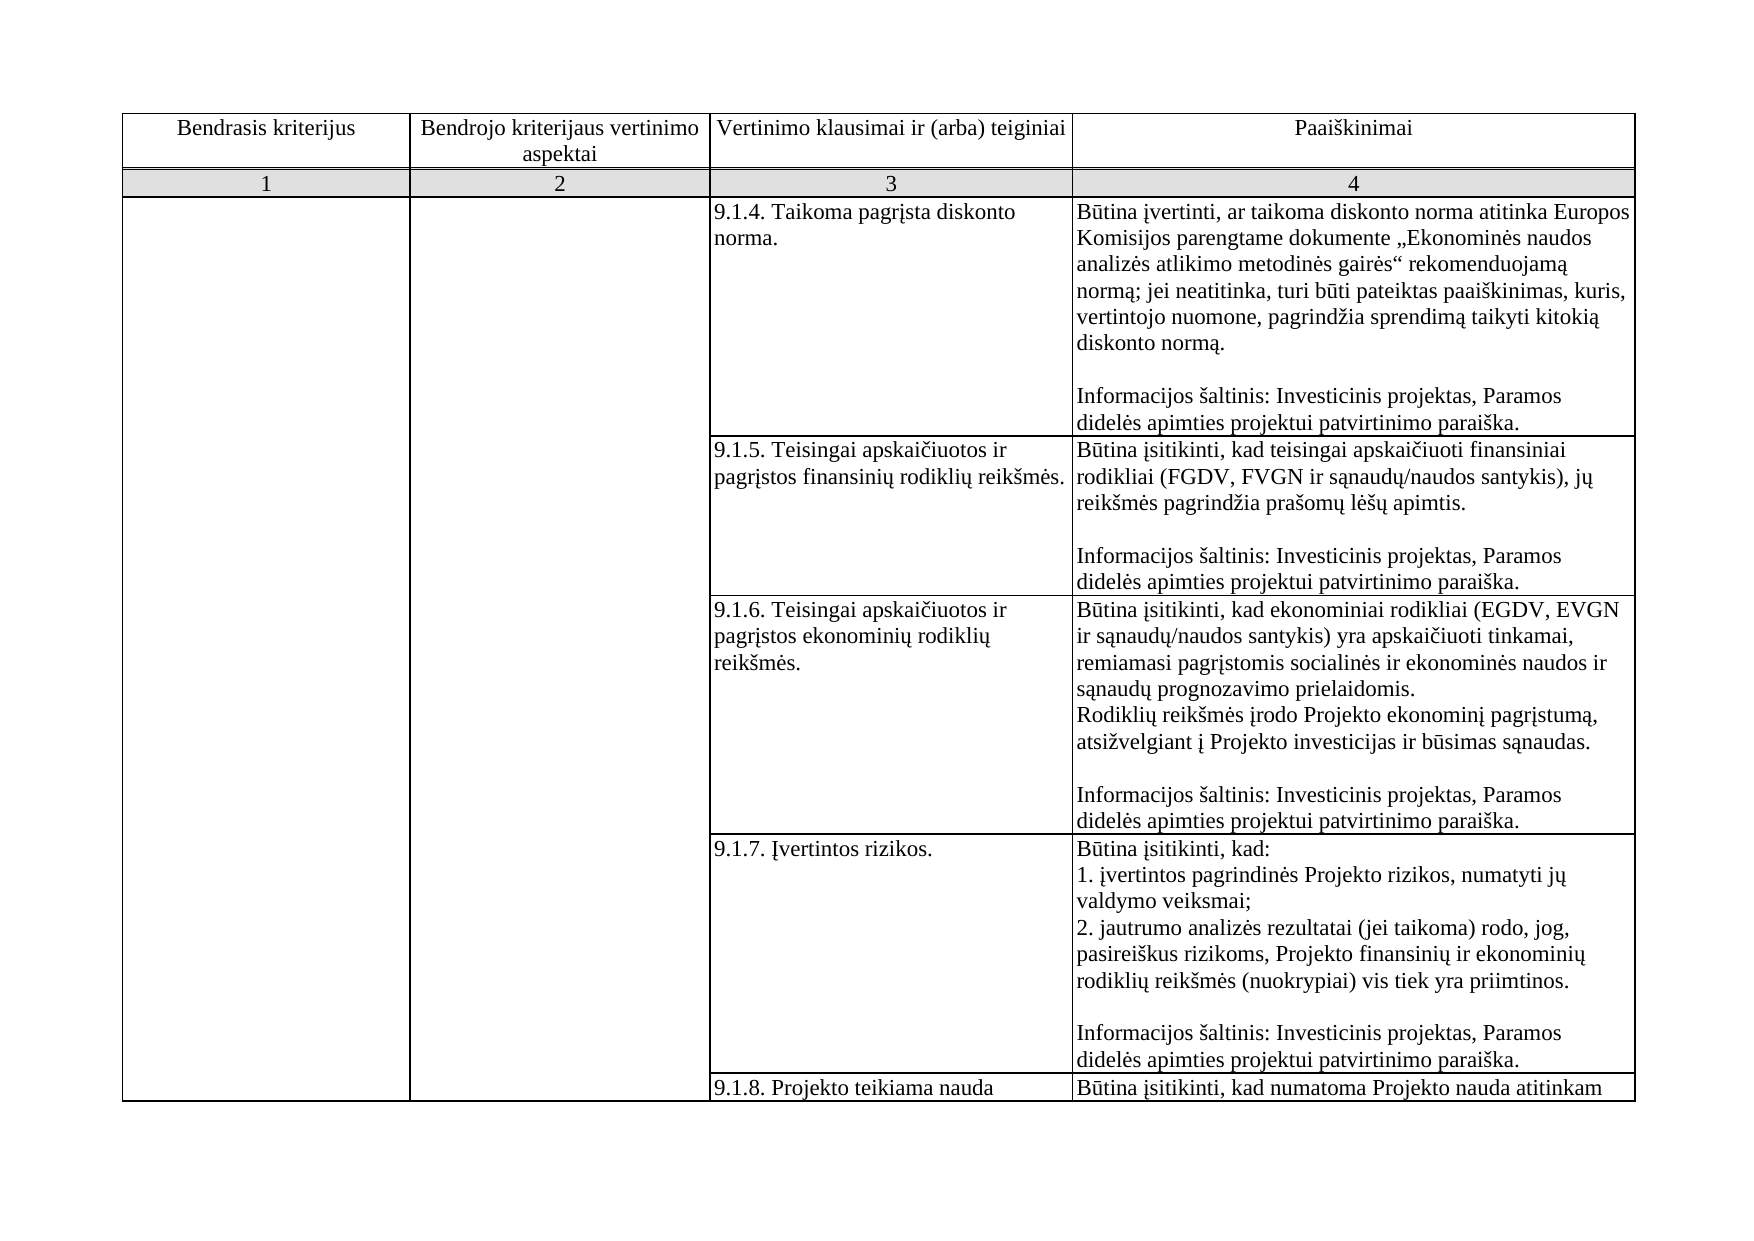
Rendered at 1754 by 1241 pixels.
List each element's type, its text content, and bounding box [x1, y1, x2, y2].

table_cell 2 [411, 170, 709, 196]
table_cell 9.1. Sanaudų-naudos analizės korektiškumas ir rezultatų priimtinumas. [411, 198, 709, 1100]
table_cell 9. Užtikrintas efektyvus Projektui įgyvendinti reikalingų lėšų panaudojimas. [123, 198, 409, 1100]
table_cell 9.1.4. Taikoma pagrįsta diskonto norma. [711, 198, 1072, 435]
table_cell 9.1.5. Teisingai apskaičiuotos ir pagrįstos finansinių rodiklių reikšmės. [711, 437, 1072, 594]
table_cell 9.1.7. Įvertintos rizikos. [711, 835, 1072, 1072]
table_cell 3 [711, 170, 1072, 196]
table_cell 4 [1073, 170, 1634, 196]
table_header Paaiškinimai [1073, 114, 1634, 167]
table_header Vertinimo klausimai ir (arba) teiginiai [711, 114, 1072, 167]
table_cell 9.1.6. Teisingai apskaičiuotos ir pagrįstos ekonominių rodiklių reikšmės. [711, 596, 1072, 833]
table_cell 1 [123, 170, 409, 196]
table_header Bendrasis kriterijus [123, 114, 409, 167]
